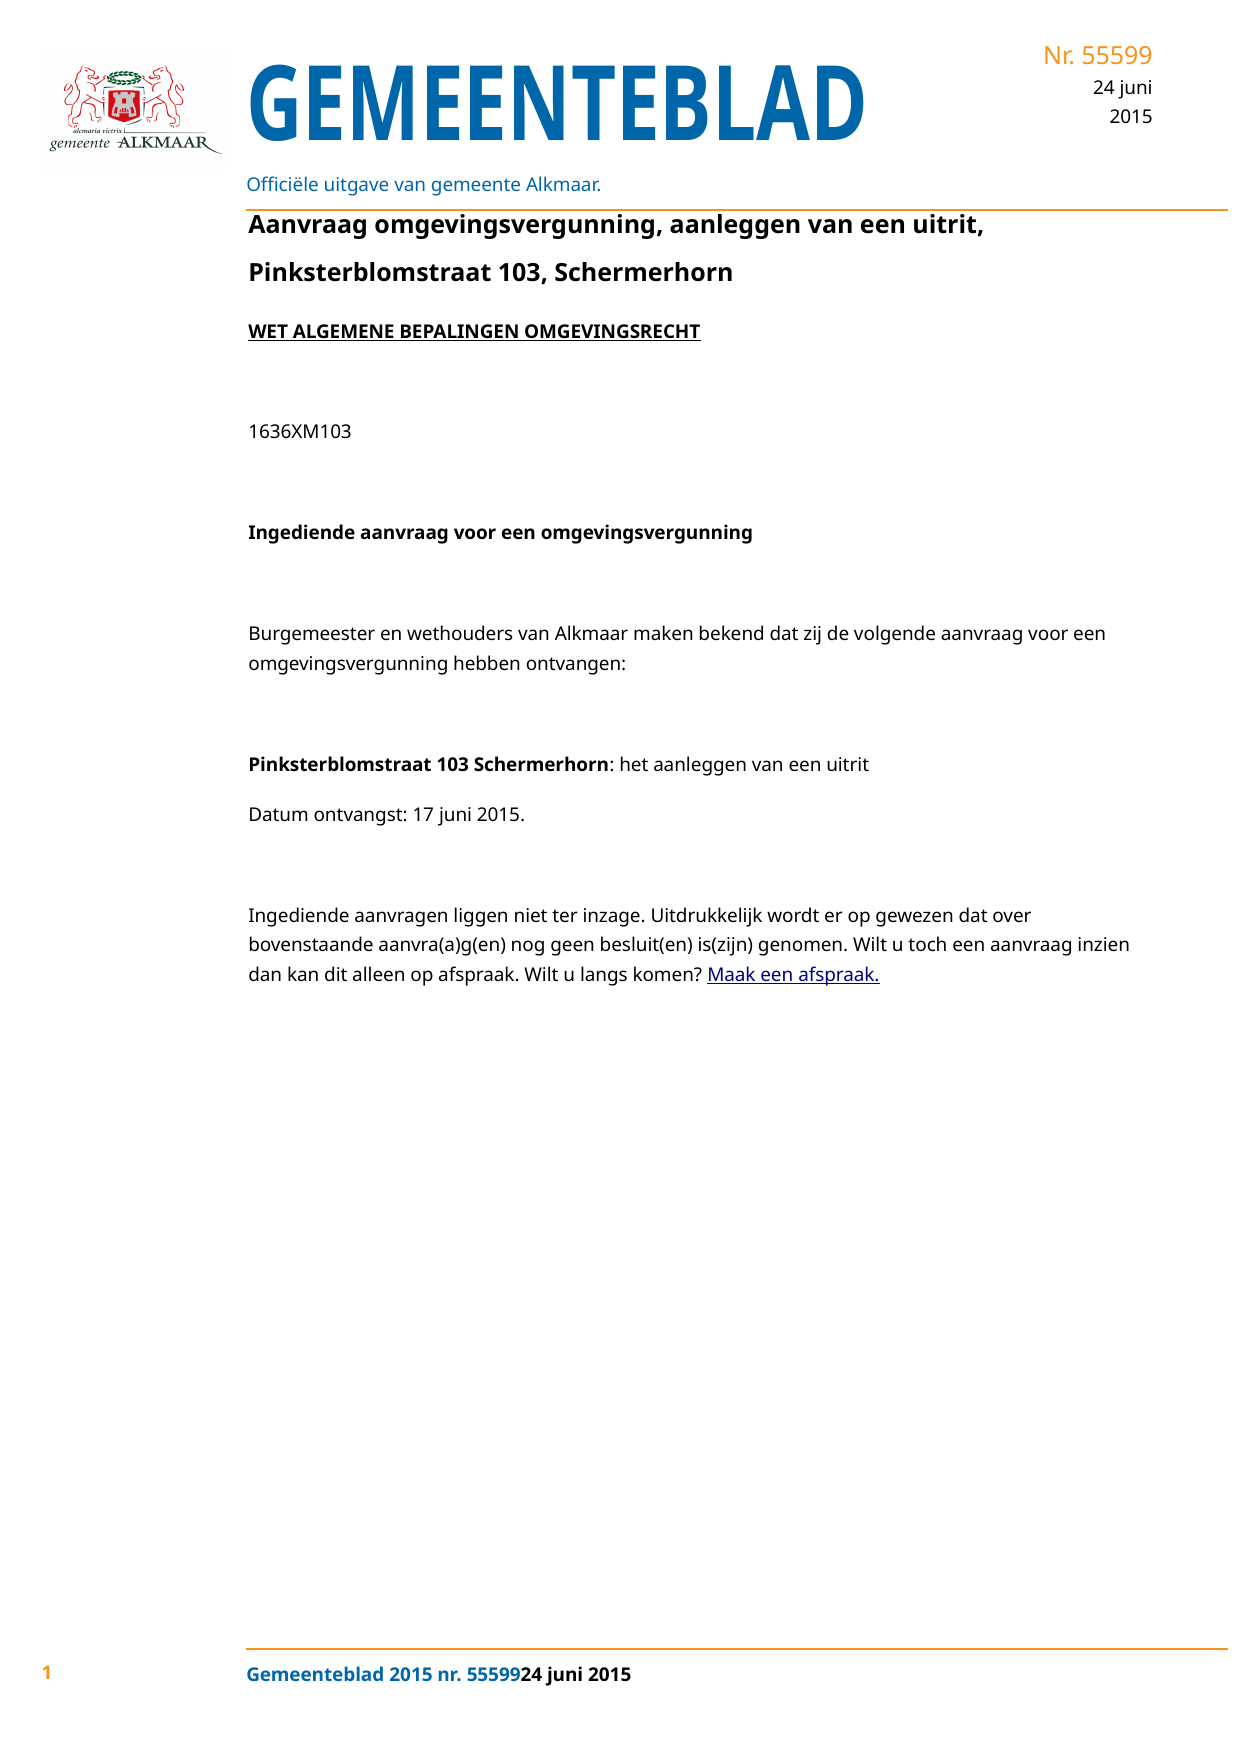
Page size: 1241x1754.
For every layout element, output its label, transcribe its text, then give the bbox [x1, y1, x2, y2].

text Ingediende aanvraag voor een omgevingsvergunning [248, 519, 1152, 545]
text WET ALGEMENE BEPALINGEN OMGEVINGSRECHT [248, 318, 1152, 344]
text Pinksterblomstraat 103 Schermerhorn: het aanleggen van een uitrit [248, 751, 1152, 777]
picture [41, 47, 231, 172]
text Burgemeester en wethouders van Alkmaar maken bekend dat zij de volgende aanvraag voor een omgevingsvergunning hebben ontvangen: [248, 620, 1152, 676]
text 1636XM103 [248, 419, 1152, 444]
text Aanvraag omgevingsvergunning, aanleggen van een uitrit, Pinksterblomstraat 103, Schermerhorn [248, 211, 1152, 288]
text Ingediende aanvragen liggen niet ter inzage. Uitdrukkelijk wordt er op gewezen dat over bovenstaande aanvra(a)g(en) nog geen besluit(en) is(zijn) genomen. Wilt u toch een aanvraag inzien dan kan dit alleen op afspraak. Wilt u langs komen? Maak een afspraak. [248, 902, 1152, 987]
text Datum ontvangst: 17 juni 2015. [248, 801, 1152, 827]
